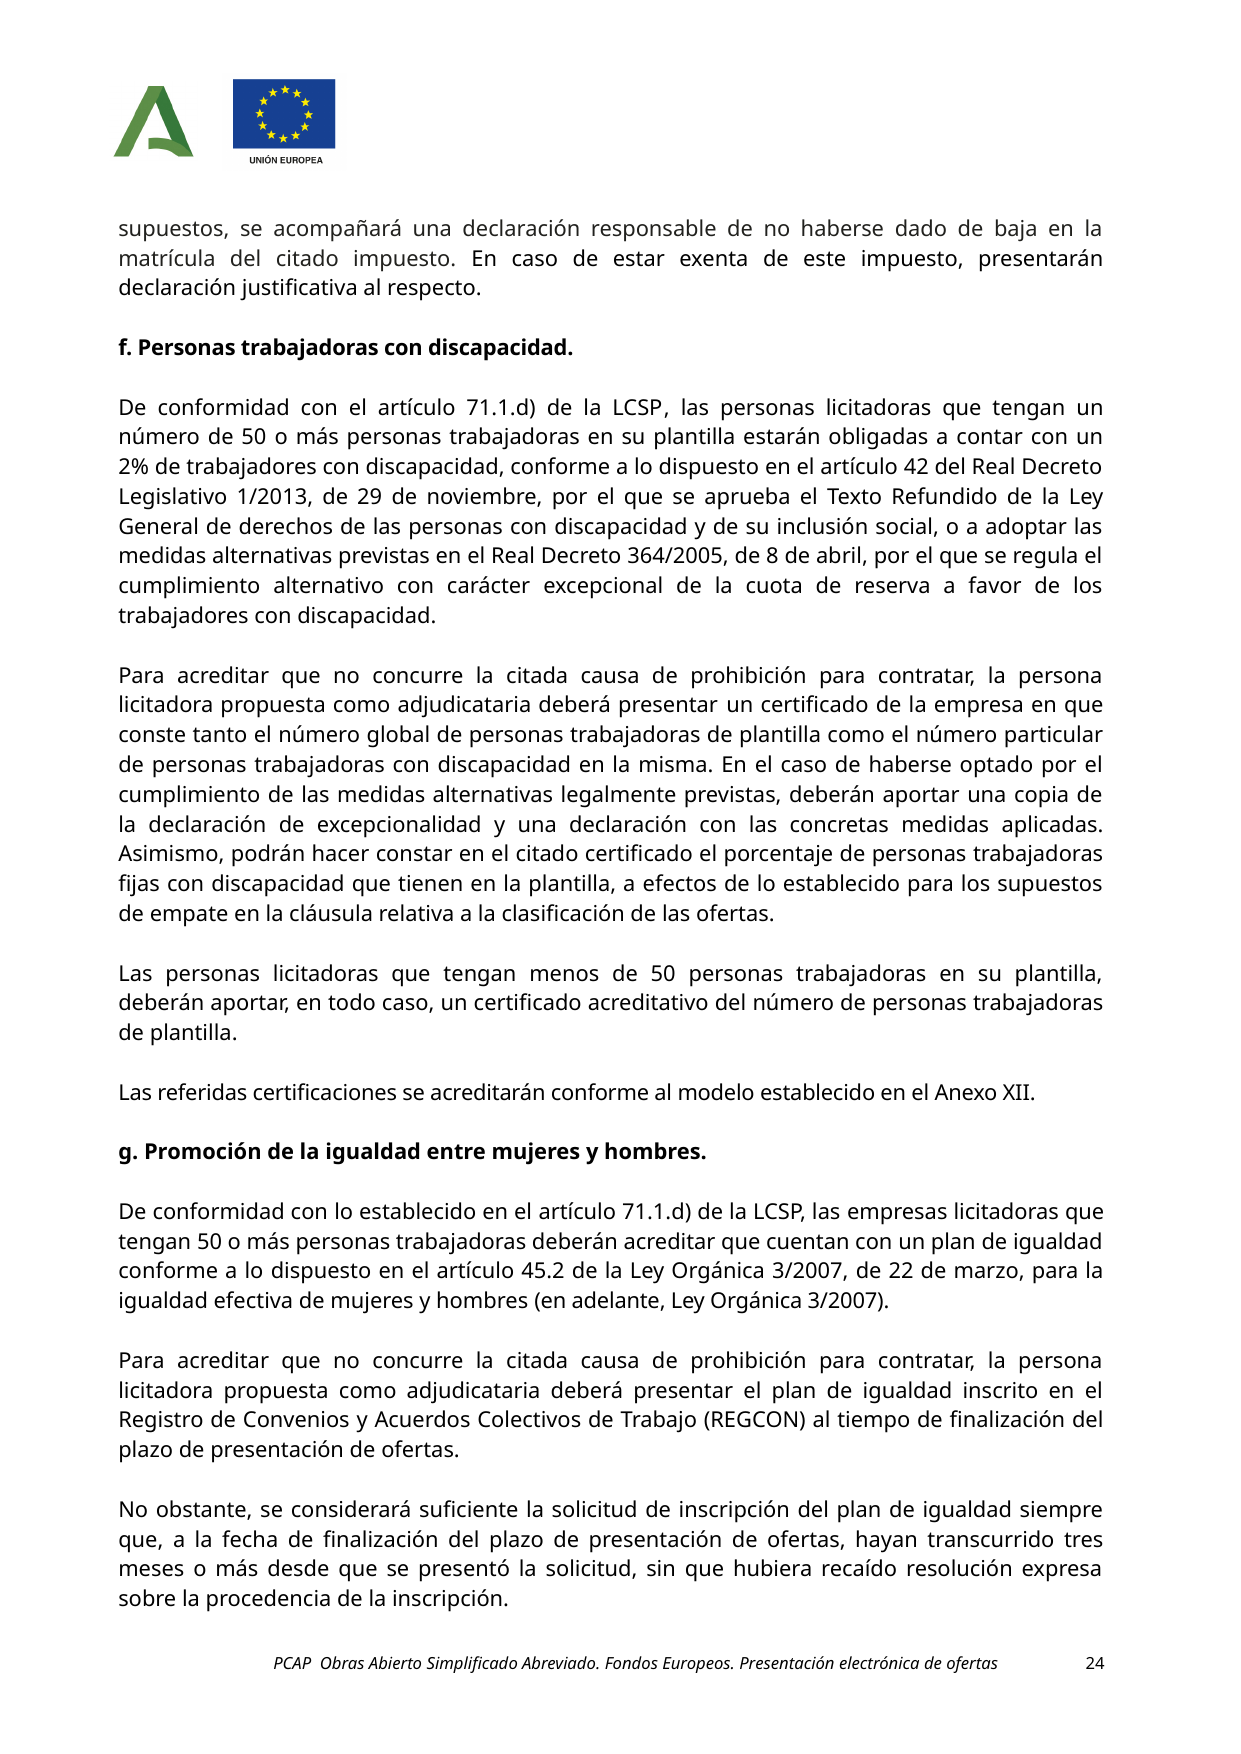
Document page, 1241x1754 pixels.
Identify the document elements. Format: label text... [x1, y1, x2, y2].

text No obstante, se considerará suficiente la solicitud de inscripción del plan de igualdad siempre que, a la fecha de finalización del plazo de presentación de ofertas, hayan transcurrido tres meses o más desde que se presentó la solicitud, sin que hubiera recaído resolución expresa sobre la procedencia de la inscripción. [118, 1494, 1104, 1613]
picture [221, 73, 347, 171]
picture [109, 81, 198, 161]
text De conformidad con lo establecido en el artículo 71.1.d) de la LCSP, las empresas licitadoras que tengan 50 o más personas trabajadoras deberán acreditar que cuentan con un plan de igualdad conforme a lo dispuesto en el artículo 45.2 de la Ley Orgánica 3/2007, de 22 de marzo, para la igualdad efectiva de mujeres y hombres (en adelante, Ley Orgánica 3/2007). [83, 1196, 1104, 1315]
text supuestos, se acompañará una declaración responsable de no haberse dado de baja en la matrícula del citado impuesto. En caso de estar exenta de este impuesto, presentarán declaración justificativa al respecto. [118, 213, 1104, 302]
text Para acreditar que no concurre la citada causa de prohibición para contratar, la persona licitadora propuesta como adjudicataria deberá presentar el plan de igualdad inscrito en el Registro de Convenios y Acuerdos Colectivos de Trabajo (REGCON) al tiempo de finalización del plazo de presentación de ofertas. [118, 1345, 1104, 1464]
text g. Promoción de la igualdad entre mujeres y hombres. [118, 1136, 1104, 1166]
text f. Personas trabajadoras con discapacidad. [118, 332, 1104, 362]
text Las personas licitadoras que tengan menos de 50 personas trabajadoras en su plantilla, deberán aportar, en todo caso, un certificado acreditativo del número de personas trabajadoras de plantilla. [118, 957, 1104, 1047]
list De conformidad con el artículo 71.1.d) de la LCSP, las personas licitadoras que tengan un número de 50 o más personas trabajadoras en su plantilla estarán obligadas a contar con un 2% de trabajadores con discapacidad, conforme a lo dispuesto en el artículo 42 del Real Decreto Legislativo 1/2013, de 29 de noviembre, por el que se aprueba el Texto Refundido de la Ley General de derechos de las personas con discapacidad y de su inclusión social, o a adoptar las medidas alternativas previstas en el Real Decreto 364/2005, de 8 de abril, por el que se regula el cumplimiento alternativo con carácter excepcional de la cuota de reserva a favor de los trabajadores con discapacidad. [118, 391, 1104, 630]
text Para acreditar que no concurre la citada causa de prohibición para contratar, la persona licitadora propuesta como adjudicataria deberá presentar un certificado de la empresa en que conste tanto el número global de personas trabajadoras de plantilla como el número particular de personas trabajadoras con discapacidad en la misma. En el caso de haberse optado por el cumplimiento de las medidas alternativas legalmente previstas, deberán aportar una copia de la declaración de excepcionalidad y una declaración con las concretas medidas aplicadas. Asimismo, podrán hacer constar en el citado certificado el porcentaje de personas trabajadoras fijas con discapacidad que tienen en la plantilla, a efectos de lo establecido para los supuestos de empate en la cláusula relativa a la clasificación de las ofertas. [118, 659, 1104, 928]
text Las referidas certificaciones se acreditarán conforme al modelo establecido en el Anexo XII. [118, 1077, 1104, 1106]
